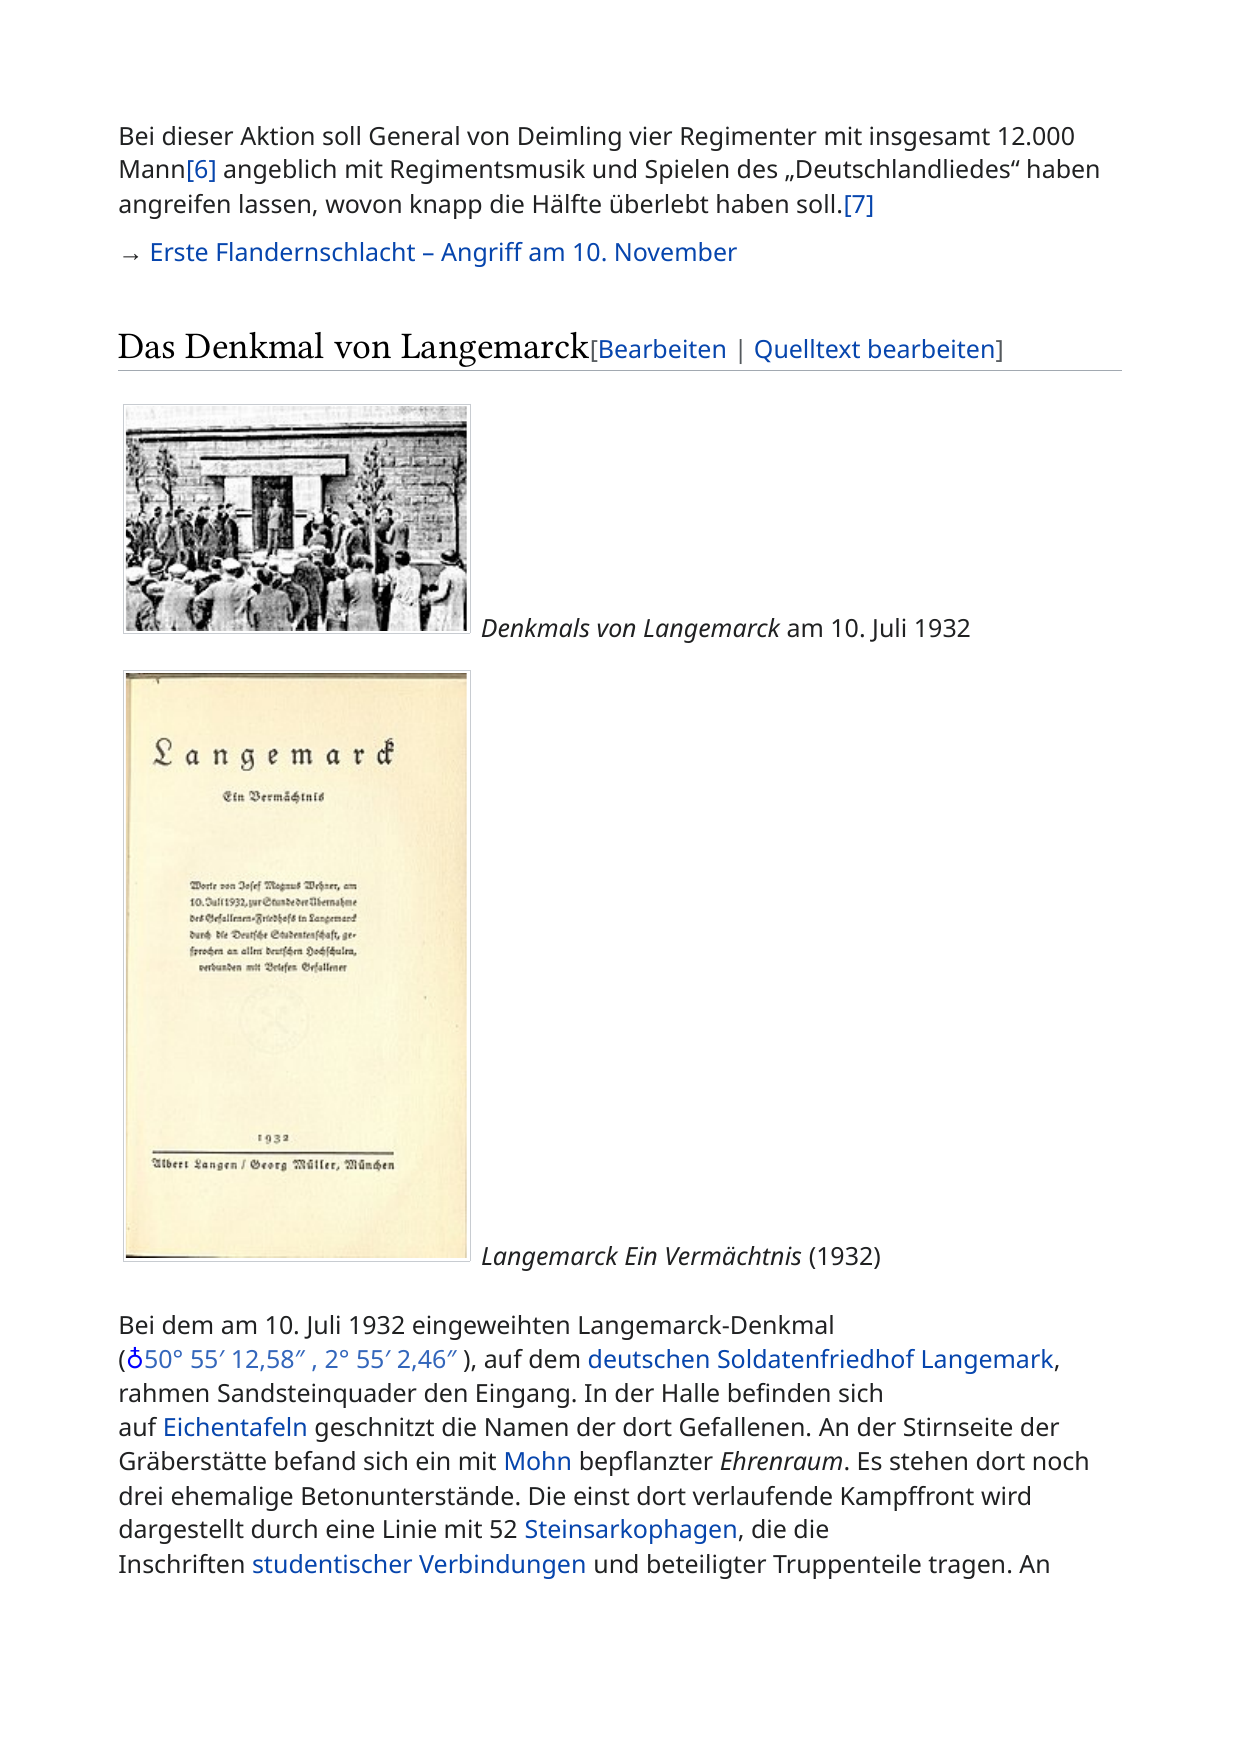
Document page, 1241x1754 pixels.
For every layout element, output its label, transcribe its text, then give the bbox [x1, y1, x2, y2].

text Denkmals von Langemarck am 10. Juli 1932 Langemarck Ein Vermächtnis (1932) [118, 399, 1122, 1273]
text Bei dieser Aktion soll General von Deimling vier Regimenter mit insgesamt 12.000 Mann[6] angeblich mit Regimentsmusik und Spielen des „Deutschlandliedes“ haben angreifen lassen, wovon knapp die Hälfte überlebt haben soll.[7] [118, 118, 1122, 220]
text Bei dem am 10. Juli 1932 eingeweihten Langemarck-Denkmal (♁50° 55′ 12,58″ , 2° 55′ 2,46″ ), auf dem deutschen Soldatenfriedhof Langemark, rahmen Sandsteinquader den Eingang. In der Halle befinden sich auf Eichentafeln geschnitzt die Namen der dort Gefallenen. An der Stirnseite der Gräberstätte befand sich ein mit Mohn bepflanzter Ehrenraum. Es stehen dort noch drei ehemalige Betonunterstände. Die einst dort verlaufende Kampffront wird dargestellt durch eine Linie mit 52 Steinsarkophagen, die die Inschriften studentischer Verbindungen und beteiligter Truppenteile tragen. An [118, 1308, 1122, 1580]
text → Erste Flandernschlacht – Angriff am 10. November [118, 235, 1122, 269]
subtitle Das Denkmal von Langemarck[Bearbeiten | Quelltext bearbeiten] [118, 325, 1122, 370]
picture [125, 406, 467, 631]
picture [125, 673, 467, 1258]
